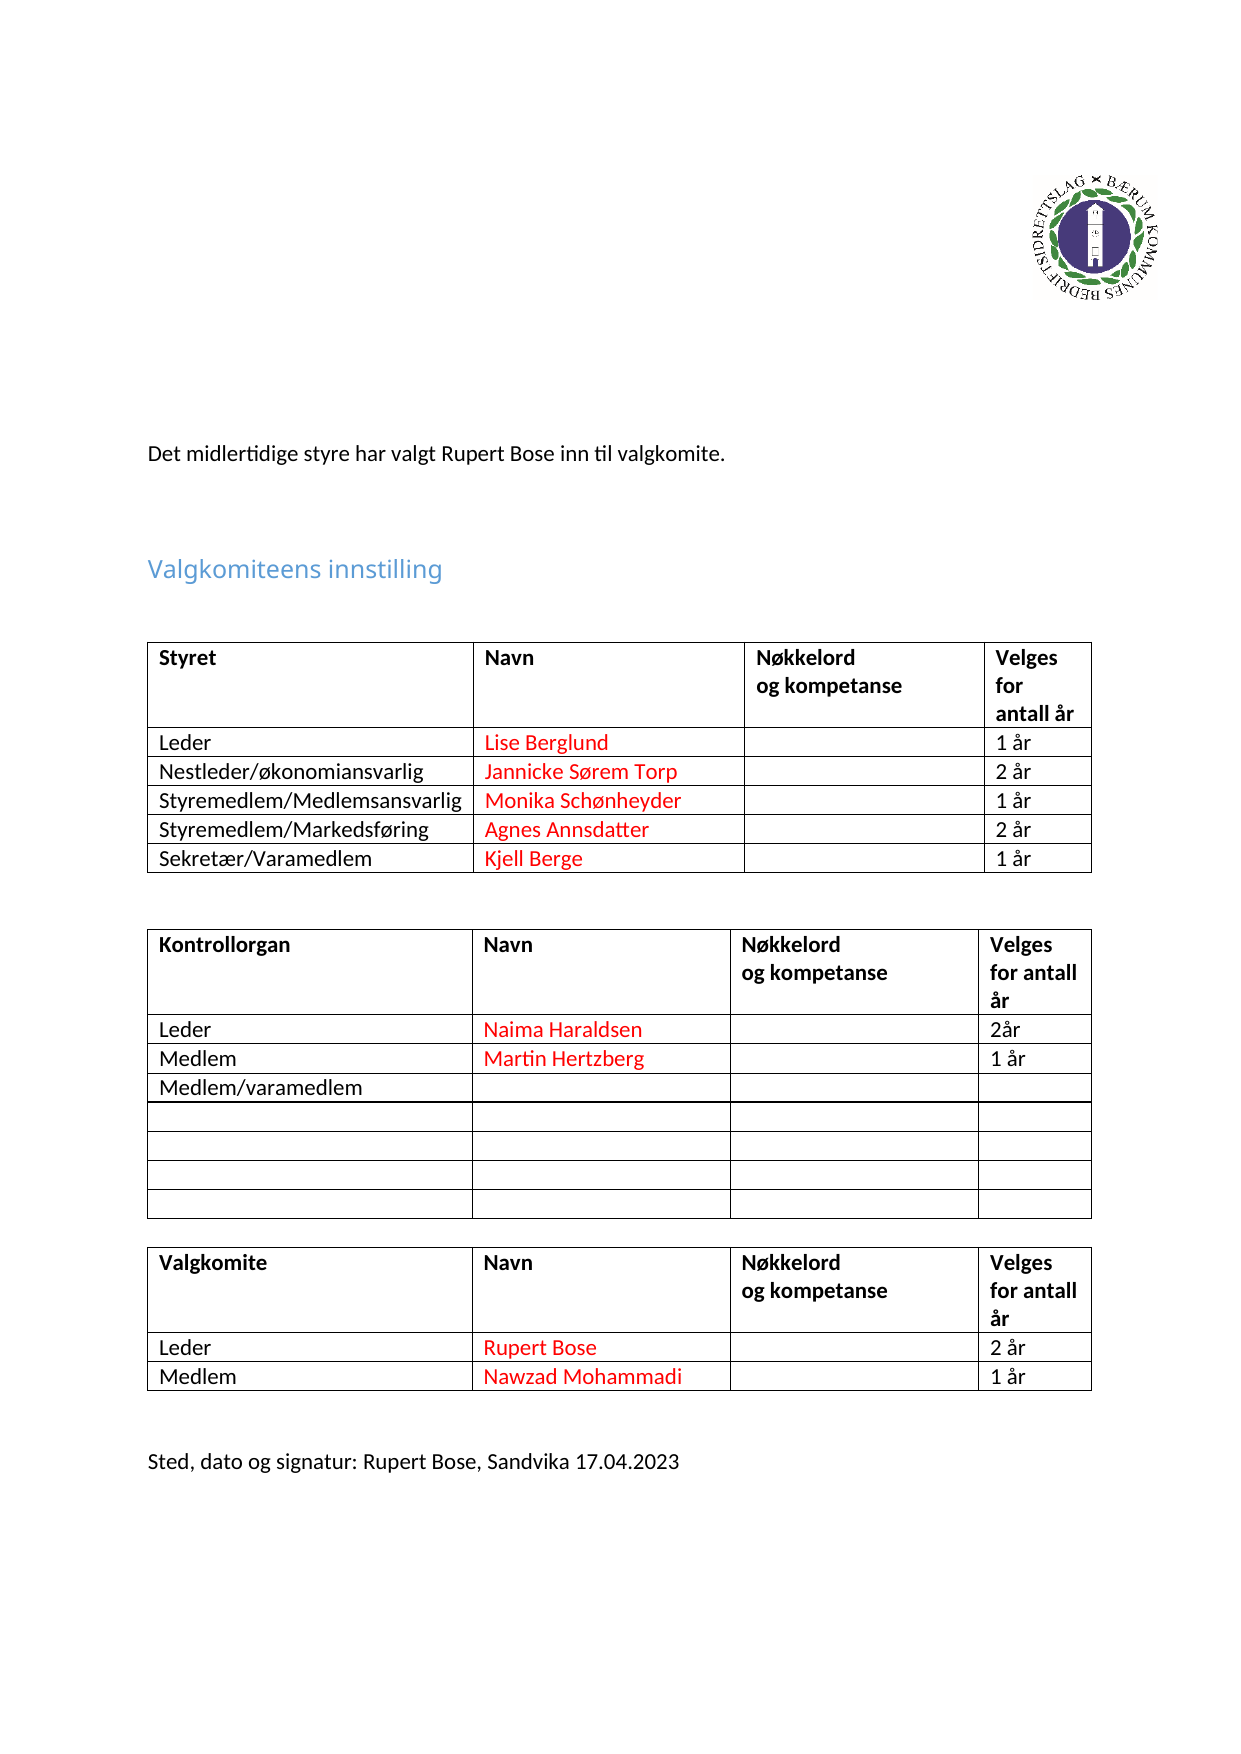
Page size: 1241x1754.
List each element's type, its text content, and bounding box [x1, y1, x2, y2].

table_cell [148, 1190, 472, 1218]
table_header Velges for antall år [985, 643, 1091, 727]
table_cell [473, 1132, 730, 1159]
table_cell Monika Schønheyder [474, 786, 744, 814]
table_cell 1 år [985, 728, 1091, 756]
table_cell 2 år [985, 815, 1091, 843]
table_cell [745, 815, 984, 843]
table_cell [731, 1015, 978, 1043]
table_cell [979, 1074, 1091, 1101]
table_cell [473, 1161, 730, 1189]
table_cell Leder [148, 1333, 472, 1361]
table_header Navn [473, 1248, 730, 1332]
table_cell Kjell Berge [474, 844, 744, 872]
table_cell Leder [148, 728, 473, 756]
table_header Velges for antall år [979, 930, 1091, 1014]
table_header Nøkkelord og kompetanse [731, 930, 978, 1014]
table_cell [731, 1103, 978, 1131]
table_cell Medlem [148, 1362, 472, 1390]
table_header Valgkomite [148, 1248, 472, 1332]
table_header Navn [473, 930, 730, 1014]
table_cell [731, 1333, 978, 1361]
table_cell Rupert Bose [473, 1333, 730, 1361]
table_cell [731, 1161, 978, 1189]
table_header Nøkkelord og kompetanse [745, 643, 984, 727]
table_cell Lise Berglund [474, 728, 744, 756]
table_header Nøkkelord og kompetanse [731, 1248, 978, 1332]
table_cell Medlem/varamedlem [148, 1074, 472, 1101]
table_cell [979, 1190, 1091, 1218]
table_cell [148, 1161, 472, 1189]
table_cell Nestleder/økonomiansvarlig [148, 757, 473, 785]
table_cell [473, 1074, 730, 1101]
table_cell [731, 1362, 978, 1390]
table_header Velges for antall år [979, 1248, 1091, 1332]
text Sted, dato og signatur: Rupert Bose, Sandvika 17.04.2023 [148, 1447, 1093, 1475]
table_cell [148, 1103, 472, 1131]
table_cell Medlem [148, 1044, 472, 1072]
table_header Kontrollorgan [148, 930, 472, 1014]
table_cell [731, 1132, 978, 1159]
table_cell [979, 1132, 1091, 1159]
table_cell 1 år [985, 844, 1091, 872]
table_cell [731, 1044, 978, 1072]
table_cell [979, 1103, 1091, 1131]
table_cell Agnes Annsdatter [474, 815, 744, 843]
table_cell Styremedlem/Medlemsansvarlig [148, 786, 473, 814]
table_cell [745, 786, 984, 814]
table_cell [731, 1190, 978, 1218]
table_cell Leder [148, 1015, 472, 1043]
table_cell Martin Hertzberg [473, 1044, 730, 1072]
table_cell Naima Haraldsen [473, 1015, 730, 1043]
text Valgkomiteens innstilling [148, 552, 1093, 586]
table_cell 1 år [985, 786, 1091, 814]
table_cell [745, 757, 984, 785]
table_cell [148, 1132, 472, 1159]
table_cell 2 år [979, 1333, 1091, 1361]
table_cell Nawzad Mohammadi [473, 1362, 730, 1390]
table_cell [979, 1161, 1091, 1189]
table_cell [731, 1074, 978, 1101]
table_cell 2 år [985, 757, 1091, 785]
table_cell 2år [979, 1015, 1091, 1043]
table_cell [745, 844, 984, 872]
table_cell Styremedlem/Markedsføring [148, 815, 473, 843]
table_cell [473, 1103, 730, 1131]
table_cell 1 år [979, 1044, 1091, 1072]
text Det midlertidige styre har valgt Rupert Bose inn til valgkomite. [148, 439, 1093, 467]
table_header Styret [148, 643, 473, 727]
table_cell [473, 1190, 730, 1218]
table_cell Jannicke Sørem Torp [474, 757, 744, 785]
table_cell 1 år [979, 1362, 1091, 1390]
table_cell Sekretær/Varamedlem [148, 844, 473, 872]
table_header Navn [474, 643, 744, 727]
table_cell [745, 728, 984, 756]
